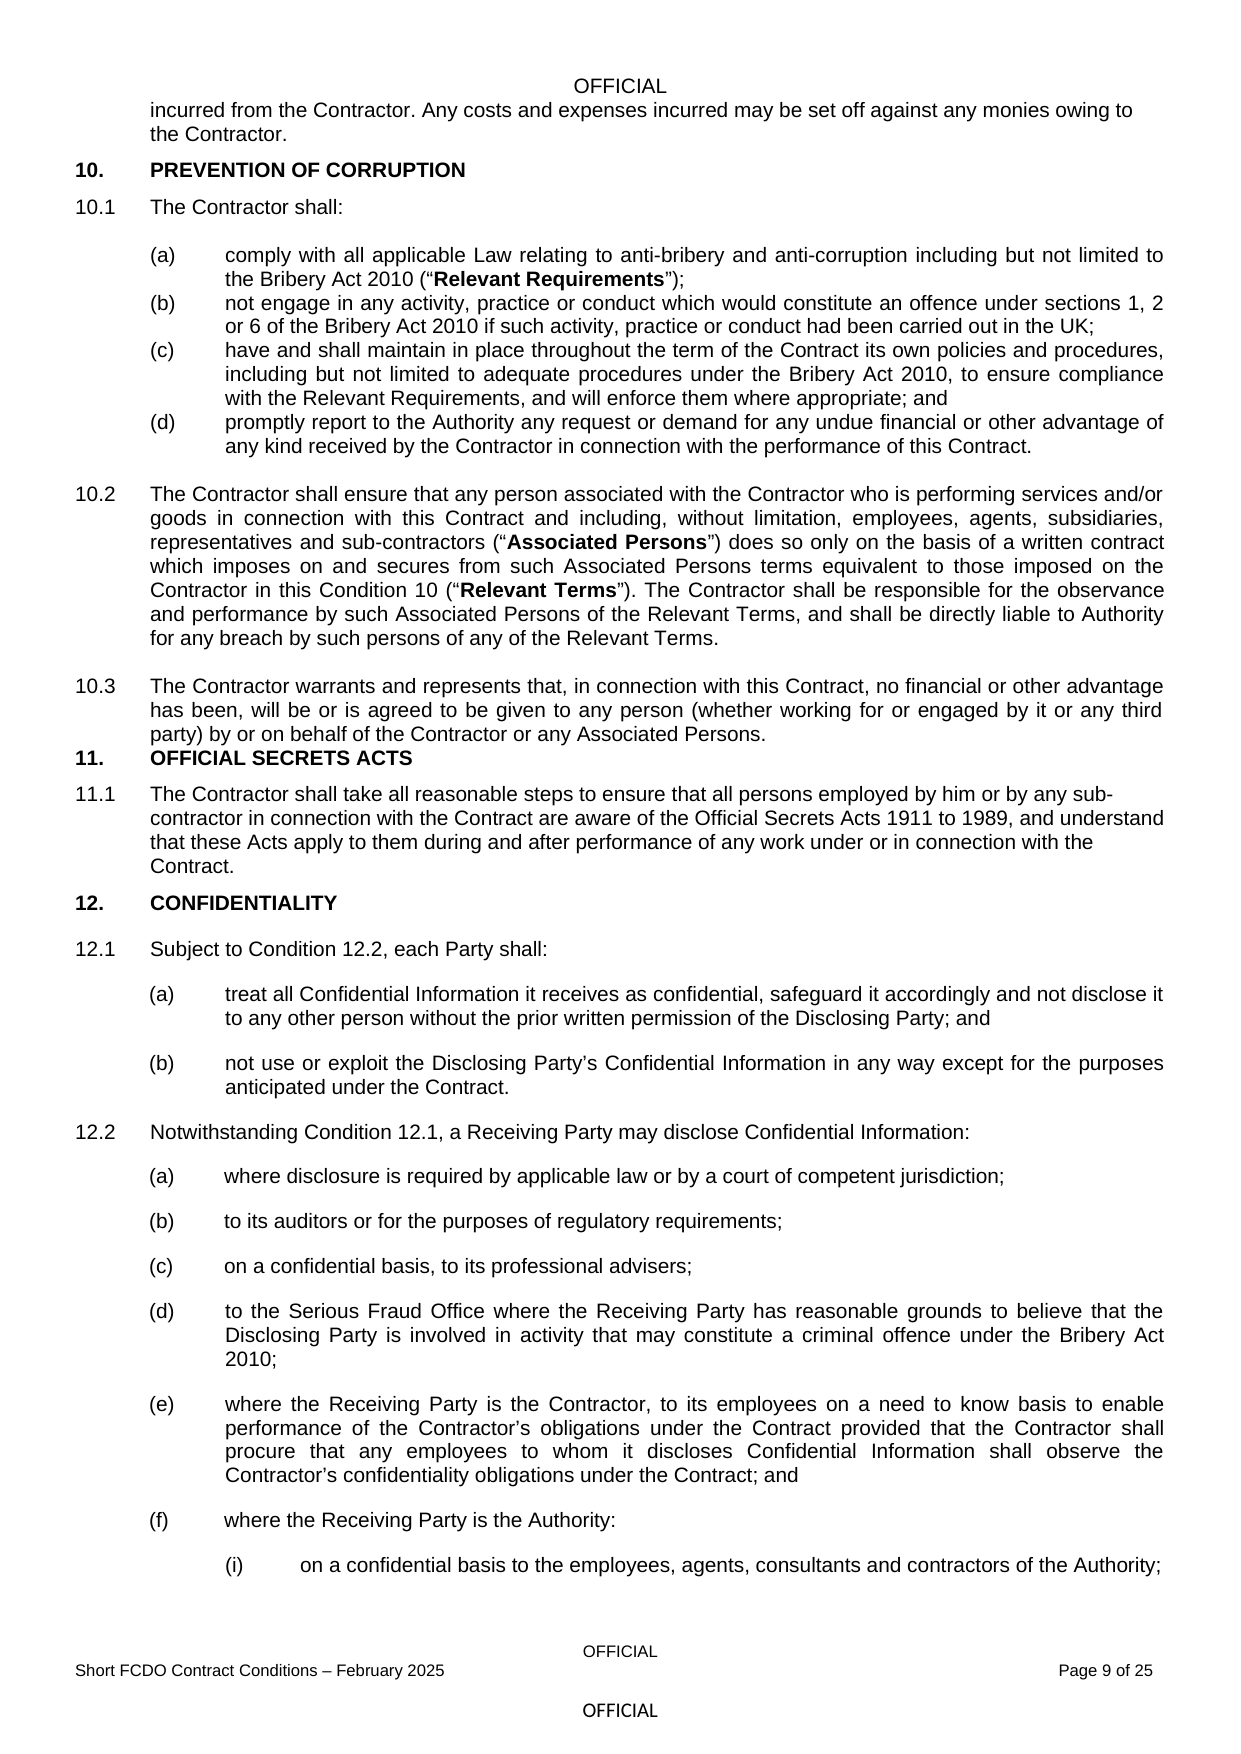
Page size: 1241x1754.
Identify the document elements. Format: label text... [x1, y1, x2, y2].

text (b) to its auditors or for the purposes of regulatory requirements; [149, 1209, 1165, 1233]
text (c) have and shall maintain in place throughout the term of the Contract its own policies and procedures, including but not limited to adequate procedures under the Bribery Act 2010, to ensure compliance with the Relevant Requirements, and will enforce them where appropriate; and [150, 338, 1165, 410]
text 10.3 The Contractor warrants and represents that, in connection with this Contract, no financial or other advantage has been, will be or is agreed to be given to any person (whether working for or engaged by it or any third party) by or on behalf of the Contractor or any Associated Persons. [75, 674, 1165, 746]
text (f) where the Receiving Party is the Authority: [149, 1508, 1165, 1532]
text (e) where the Receiving Party is the Contractor, to its employees on a need to know basis to enable performance of the Contractor’s obligations under the Contract provided that the Contractor shall procure that any employees to whom it discloses Confidential Information shall observe the Contractor’s confidentiality obligations under the Contract; and [149, 1391, 1165, 1487]
text (a) treat all Confidential Information it receives as confidential, safeguard it accordingly and not disclose it to any other person without the prior written permission of the Disclosing Party; and [149, 982, 1165, 1030]
text (d) promptly report to the Authority any request or demand for any undue financial or other advantage of any kind received by the Contractor in connection with the performance of this Contract. [150, 410, 1165, 458]
text (b) not engage in any activity, practice or conduct which would constitute an offence under sections 1, 2 or 6 of the Bribery Act 2010 if such activity, practice or conduct had been carried out in the UK; [150, 290, 1165, 338]
text 11.1 The Contractor shall take all reasonable steps to ensure that all persons employed by him or by any sub-contractor in connection with the Contract are aware of the Official Secrets Acts 1911 to 1989, and understand that these Acts apply to them during and after performance of any work under or in connection with the Contract. [75, 782, 1165, 878]
subtitle 12. CONFIDENTIALITY [75, 890, 1165, 914]
text 10.2 The Contractor shall ensure that any person associated with the Contractor who is performing services and/or goods in connection with this Contract and including, without limitation, employees, agents, subsidiaries, representatives and sub-contractors (“Associated Persons”) does so only on the basis of a written contract which imposes on and secures from such Associated Persons terms equivalent to those imposed on the Contractor in this Condition 10 (“Relevant Terms”). The Contractor shall be responsible for the observance and performance by such Associated Persons of the Relevant Terms, and shall be directly liable to Authority for any breach by such persons of any of the Relevant Terms. [75, 482, 1165, 650]
text (d) to the Serious Fraud Office where the Receiving Party has reasonable grounds to believe that the Disclosing Party is involved in activity that may constitute a criminal offence under the Bribery Act 2010; [149, 1299, 1165, 1371]
text 12.1 Subject to Condition 12.2, each Party shall: [75, 937, 1165, 961]
text (a) comply with all applicable Law relating to anti-bribery and anti-corruption including but not limited to the Bribery Act 2010 (“Relevant Requirements”); [150, 242, 1165, 290]
subtitle 10. PREVENTION OF CORRUPTION [75, 158, 1165, 182]
text 10.1 The Contractor shall: [75, 194, 1165, 218]
text (a) where disclosure is required by applicable law or by a court of competent jurisdiction; [149, 1164, 1165, 1188]
text (i) on a confidential basis to the employees, agents, consultants and contractors of the Authority; [225, 1553, 1165, 1577]
text (c) on a confidential basis, to its professional advisers; [149, 1254, 1165, 1278]
text incurred from the Contractor. Any costs and expenses incurred may be set off against any monies owing to the Contractor. [75, 98, 1165, 146]
subtitle 11. OFFICIAL SECRETS ACTS [75, 746, 1165, 769]
text (b) not use or exploit the Disclosing Party’s Confidential Information in any way except for the purposes anticipated under the Contract. [149, 1051, 1165, 1099]
text 12.2 Notwithstanding Condition 12.1, a Receiving Party may disclose Confidential Information: [75, 1119, 1165, 1143]
